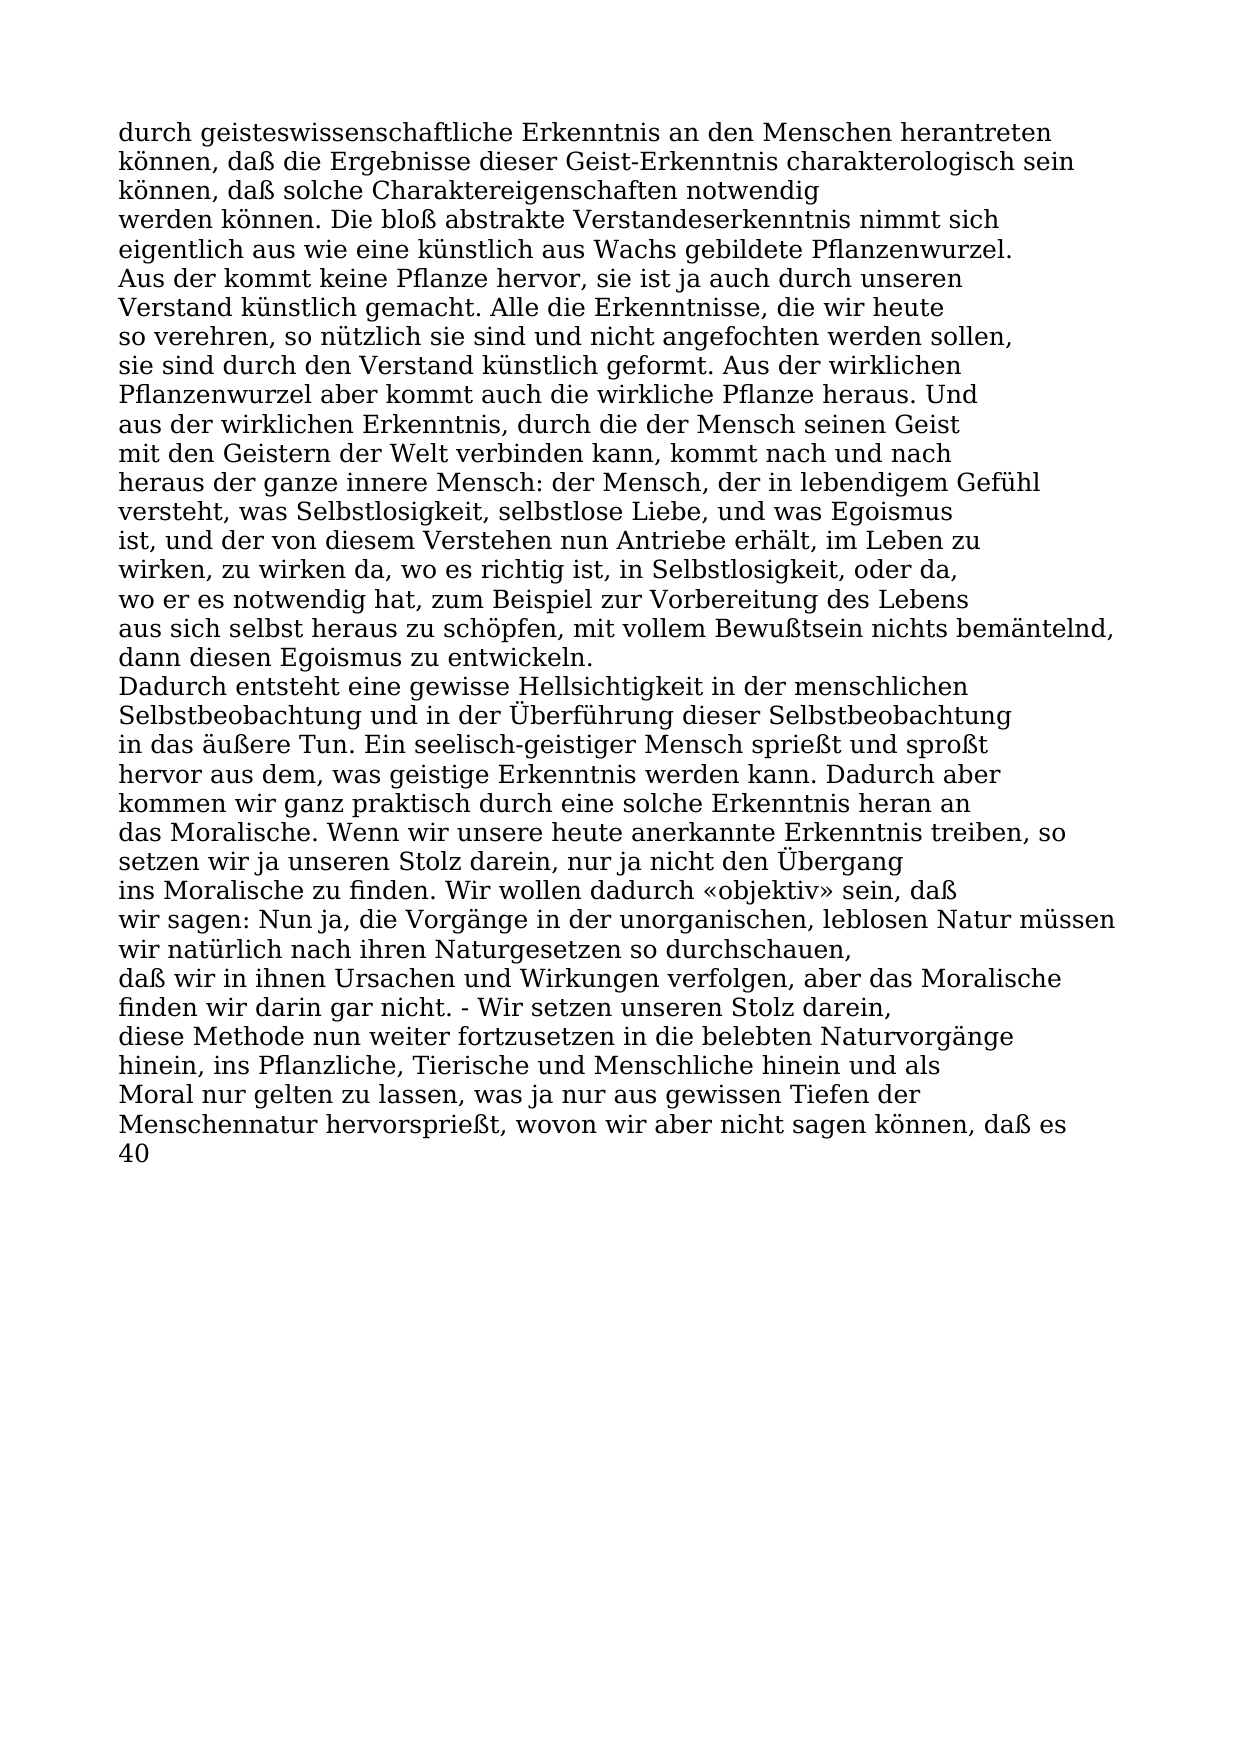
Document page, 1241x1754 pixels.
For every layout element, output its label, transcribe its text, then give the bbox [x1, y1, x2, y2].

text so verehren, so nützlich sie sind und nicht angefochten werden sollen, [118, 322, 1122, 351]
text eigentlich aus wie eine künstlich aus Wachs gebildete Pflanzenwurzel. [118, 235, 1122, 264]
text Pflanzenwurzel aber kommt auch die wirkliche Pflanze heraus. Und [118, 381, 1122, 410]
text daß wir in ihnen Ursachen und Wirkungen verfolgen, aber das Moralische finden wir darin gar nicht. - Wir setzen unseren Stolz darein, [118, 964, 1122, 1022]
text das Moralische. Wenn wir unsere heute anerkannte Erkenntnis treiben, so setzen wir ja unseren Stolz darein, nur ja nicht den Übergang [118, 818, 1122, 876]
text hervor aus dem, was geistige Erkenntnis werden kann. Dadurch aber [118, 760, 1122, 789]
text in das äußere Tun. Ein seelisch-geistiger Mensch sprießt und sproßt [118, 731, 1122, 760]
text diese Methode nun weiter fortzusetzen in die belebten Naturvorgänge [118, 1022, 1122, 1051]
text Verstand künstlich gemacht. Alle die Erkenntnisse, die wir heute [118, 293, 1122, 322]
text aus der wirklichen Erkenntnis, durch die der Mensch seinen Geist [118, 410, 1122, 439]
text Selbstbeobachtung und in der Überführung dieser Selbstbeobachtung [118, 701, 1122, 731]
text hinein, ins Pflanzliche, Tierische und Menschliche hinein und als [118, 1051, 1122, 1081]
text Aus der kommt keine Pflanze hervor, sie ist ja auch durch unseren [118, 264, 1122, 293]
text sie sind durch den Verstand künstlich geformt. Aus der wirklichen [118, 351, 1122, 381]
text heraus der ganze innere Mensch: der Mensch, der in lebendigem Gefühl versteht, was Selbstlosigkeit, selbstlose Liebe, und was Egoismus [118, 468, 1122, 526]
text kommen wir ganz praktisch durch eine solche Erkenntnis heran an [118, 789, 1122, 818]
text ins Moralische zu finden. Wir wollen dadurch «objektiv» sein, daß [118, 876, 1122, 906]
text durch geisteswissenschaftliche Erkenntnis an den Menschen herantreten können, daß die Ergebnisse dieser Geist-Erkenntnis charakterologisch sein können, daß solche Charaktereigenschaften notwendig [118, 118, 1122, 206]
text mit den Geistern der Welt verbinden kann, kommt nach und nach [118, 439, 1122, 468]
text Dadurch entsteht eine gewisse Hellsichtigkeit in der menschlichen [118, 672, 1122, 701]
text 40 [118, 1139, 1122, 1168]
text wirken, zu wirken da, wo es richtig ist, in Selbstlosigkeit, oder da, [118, 556, 1122, 585]
text Moral nur gelten zu lassen, was ja nur aus gewissen Tiefen der Menschennatur hervorsprießt, wovon wir aber nicht sagen können, daß es [118, 1081, 1122, 1139]
text ist, und der von diesem Verstehen nun Antriebe erhält, im Leben zu [118, 526, 1122, 556]
text aus sich selbst heraus zu schöpfen, mit vollem Bewußtsein nichts bemäntelnd, dann diesen Egoismus zu entwickeln. [118, 614, 1122, 672]
text wir sagen: Nun ja, die Vorgänge in der unorganischen, leblosen Natur müssen wir natürlich nach ihren Naturgesetzen so durchschauen, [118, 906, 1122, 964]
text werden können. Die bloß abstrakte Verstandeserkenntnis nimmt sich [118, 206, 1122, 235]
text wo er es notwendig hat, zum Beispiel zur Vorbereitung des Lebens [118, 585, 1122, 614]
